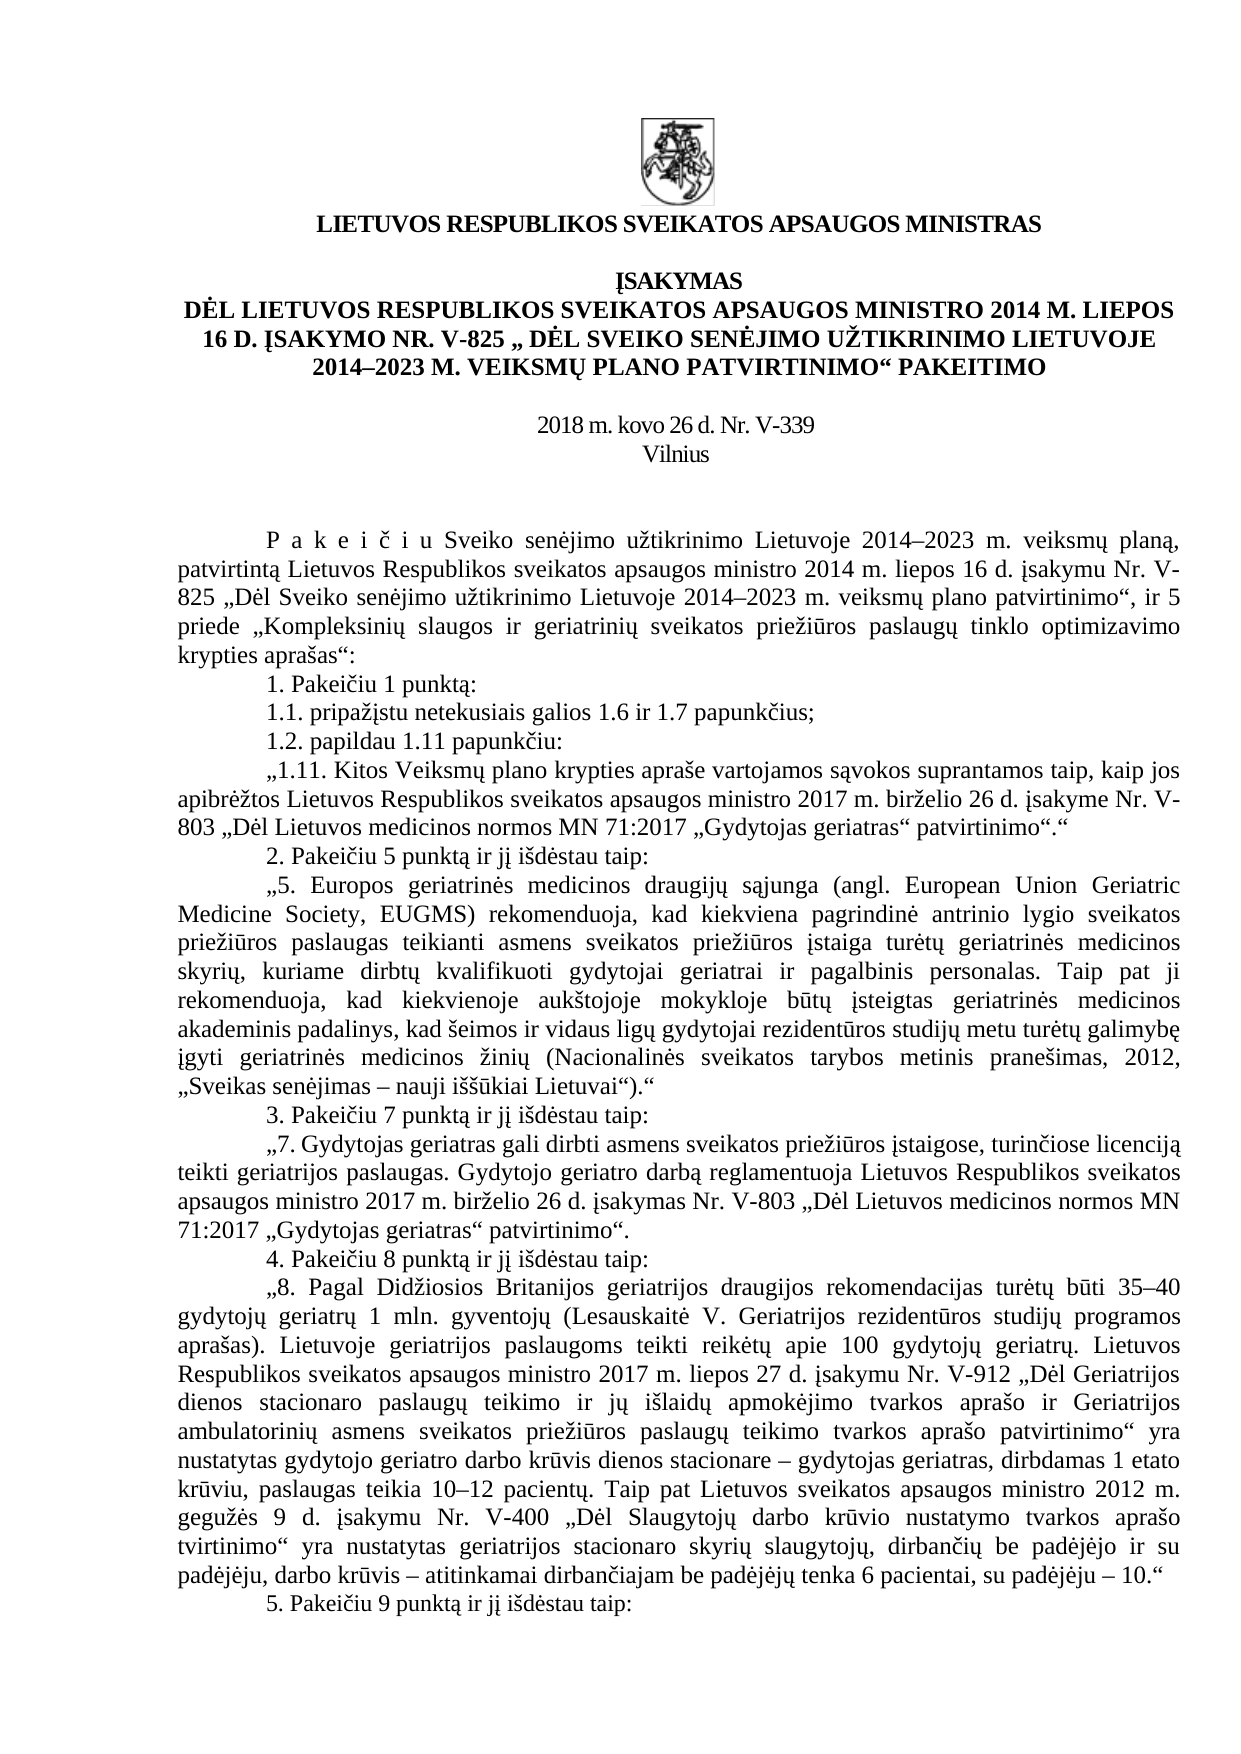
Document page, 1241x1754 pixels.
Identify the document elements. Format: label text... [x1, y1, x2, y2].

text LIETUVOS RESPUBLIKOS SVEIKATOS APSAUGOS MINISTRAS [177, 209, 1181, 237]
text 1.2. papildau 1.11 papunkčiu: [177, 726, 1181, 755]
text 1.1. pripažįstu netekusiais galios 1.6 ir 1.7 papunkčius; [177, 697, 1181, 726]
text 5. Pakeičiu 9 punktą ir jį išdėstau taip: [177, 1589, 1181, 1616]
text 2. Pakeičiu 5 punktą ir jį išdėstau taip: [177, 841, 1181, 870]
text 3. Pakeičiu 7 punktą ir jį išdėstau taip: [177, 1100, 1181, 1129]
text ĮSAKYMAS [177, 266, 1181, 295]
text „1.11. Kitos Veiksmų plano krypties apraše vartojamos sąvokos suprantamos taip, kaip jos apibrėžtos Lietuvos Respublikos sveikatos apsaugos ministro 2017 m. birželio 26 d. įsakyme Nr. V-803 „Dėl Lietuvos medicinos normos MN 71:2017 „Gydytojas geriatras“ patvirtinimo“.“ [177, 755, 1181, 841]
text 4. Pakeičiu 8 punktą ir jį išdėstau taip: [177, 1244, 1181, 1272]
text „7. Gydytojas geriatras gali dirbti asmens sveikatos priežiūros įstaigose, turinčiose licenciją teikti geriatrijos paslaugas. Gydytojo geriatro darbą reglamentuoja Lietuvos Respublikos sveikatos apsaugos ministro 2017 m. birželio 26 d. įsakymas Nr. V-803 „Dėl Lietuvos medicinos normos MN 71:2017 „Gydytojas geriatras“ patvirtinimo“. [177, 1129, 1181, 1244]
text „5. Europos geriatrinės medicinos draugijų sąjunga (angl. European Union Geriatric Medicine Society, EUGMS) rekomenduoja, kad kiekviena pagrindinė antrinio lygio sveikatos priežiūros paslaugas teikianti asmens sveikatos priežiūros įstaiga turėtų geriatrinės medicinos skyrių, kuriame dirbtų kvalifikuoti gydytojai geriatrai ir pagalbinis personalas. Taip pat ji rekomenduoja, kad kiekvienoje aukštojoje mokykloje būtų įsteigtas geriatrinės medicinos akademinis padalinys, kad šeimos ir vidaus ligų gydytojai rezidentūros studijų metu turėtų galimybę įgyti geriatrinės medicinos žinių (Nacionalinės sveikatos tarybos metinis pranešimas, 2012, „Sveikas senėjimas – nauji iššūkiai Lietuvai“).“ [177, 870, 1181, 1100]
text P a k e i č i u Sveiko senėjimo užtikrinimo Lietuvoje 2014–2023 m. veiksmų planą, patvirtintą Lietuvos Respublikos sveikatos apsaugos ministro 2014 m. liepos 16 d. įsakymu Nr. V-825 „Dėl Sveiko senėjimo užtikrinimo Lietuvoje 2014–2023 m. veiksmų plano patvirtinimo“, ir 5 priede „Kompleksinių slaugos ir geriatrinių sveikatos priežiūros paslaugų tinklo optimizavimo krypties aprašas“: [177, 525, 1181, 669]
text 1. Pakeičiu 1 punktą: [177, 669, 1181, 697]
text 2018 m. kovo 26 d. Nr. V-339 [177, 410, 1176, 439]
text DĖL LIETUVOS RESPUBLIKOS SVEIKATOS APSAUGOS MINISTRO 2014 M. LIEPOS 16 D. ĮSAKYMO NR. V-825 „ DĖL SVEIKO SENĖJIMO UŽTIKRINIMO LIETUVOJE 2014–2023 M. VEIKSMŲ PLANO PATVIRTINIMO“ PAKEITIMO [177, 295, 1181, 381]
text Vilnius [177, 439, 1176, 467]
text „8. Pagal Didžiosios Britanijos geriatrijos draugijos rekomendacijas turėtų būti 35–40 gydytojų geriatrų 1 mln. gyventojų (Lesauskaitė V. Geriatrijos rezidentūros studijų programos aprašas). Lietuvoje geriatrijos paslaugoms teikti reikėtų apie 100 gydytojų geriatrų. Lietuvos Respublikos sveikatos apsaugos ministro 2017 m. liepos 27 d. įsakymu Nr. V-912 „Dėl Geriatrijos dienos stacionaro paslaugų teikimo ir jų išlaidų apmokėjimo tvarkos aprašo ir Geriatrijos ambulatorinių asmens sveikatos priežiūros paslaugų teikimo tvarkos aprašo patvirtinimo“ yra nustatytas gydytojo geriatro darbo krūvis dienos stacionare – gydytojas geriatras, dirbdamas 1 etato krūviu, paslaugas teikia 10–12 pacientų. Taip pat Lietuvos sveikatos apsaugos ministro 2012 m. gegužės 9 d. įsakymu Nr. V-400 „Dėl Slaugytojų darbo krūvio nustatymo tvarkos aprašo tvirtinimo“ yra nustatytas geriatrijos stacionaro skyrių slaugytojų, dirbančių be padėjėjo ir su padėjėju, darbo krūvis – atitinkamai dirbančiajam be padėjėjų tenka 6 pacientai, su padėjėju – 10.“ [177, 1272, 1181, 1589]
